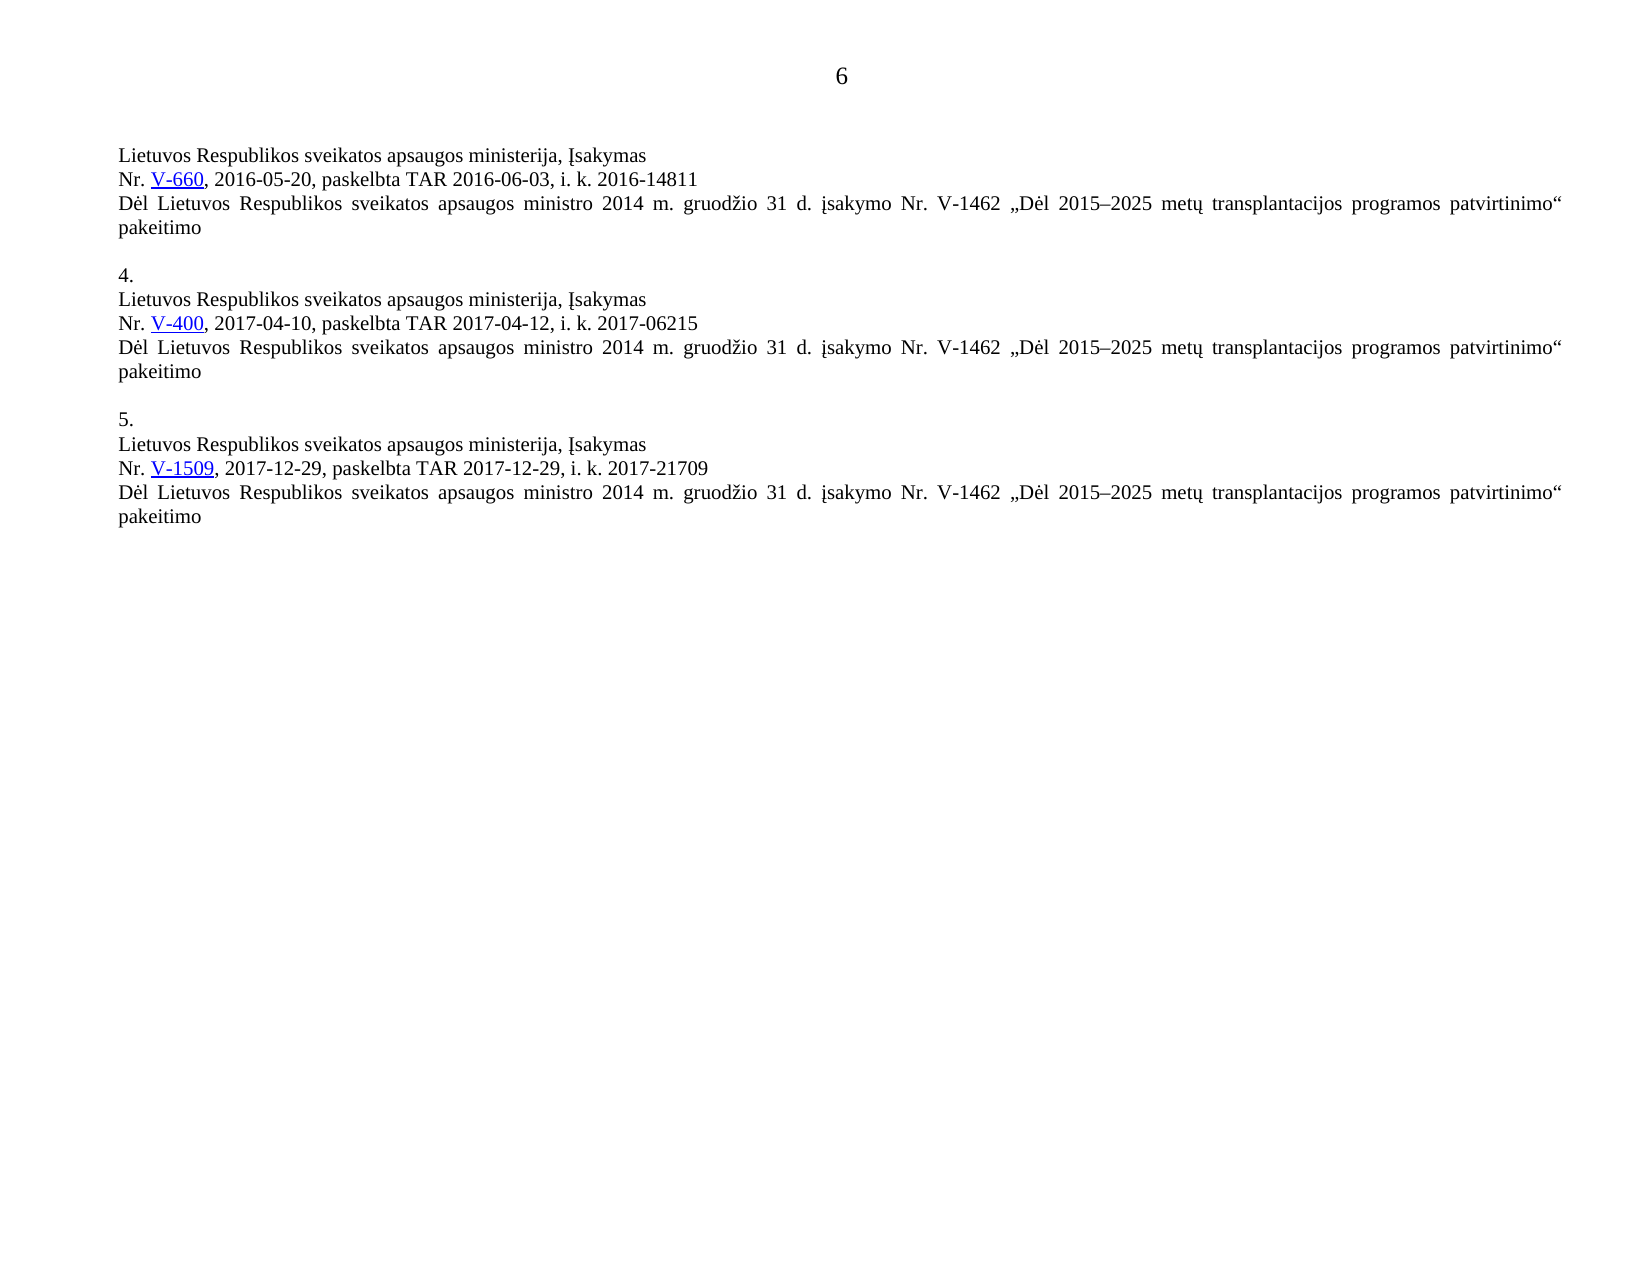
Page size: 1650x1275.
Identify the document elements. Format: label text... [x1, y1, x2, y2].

text 4. [118, 263, 1565, 287]
text Nr. V-400, 2017-04-10, paskelbta TAR 2017-04-12, i. k. 2017-06215 [118, 311, 1565, 335]
text Lietuvos Respublikos sveikatos apsaugos ministerija, Įsakymas [118, 431, 1565, 456]
text Lietuvos Respublikos sveikatos apsaugos ministerija, Įsakymas [118, 143, 1565, 167]
text Dėl Lietuvos Respublikos sveikatos apsaugos ministro 2014 m. gruodžio 31 d. įsakymo Nr. V-1462 „Dėl 2015–2025 metų transplantacijos programos patvirtinimo“ pakeitimo [118, 479, 1565, 528]
text 5. [118, 407, 1565, 431]
text Nr. V-1509, 2017-12-29, paskelbta TAR 2017-12-29, i. k. 2017-21709 [118, 456, 1565, 479]
text Lietuvos Respublikos sveikatos apsaugos ministerija, Įsakymas [118, 287, 1565, 311]
text Nr. V-660, 2016-05-20, paskelbta TAR 2016-06-03, i. k. 2016-14811 [118, 167, 1565, 191]
text Dėl Lietuvos Respublikos sveikatos apsaugos ministro 2014 m. gruodžio 31 d. įsakymo Nr. V-1462 „Dėl 2015–2025 metų transplantacijos programos patvirtinimo“ pakeitimo [118, 335, 1565, 383]
text Dėl Lietuvos Respublikos sveikatos apsaugos ministro 2014 m. gruodžio 31 d. įsakymo Nr. V-1462 „Dėl 2015–2025 metų transplantacijos programos patvirtinimo“ pakeitimo [118, 191, 1565, 239]
